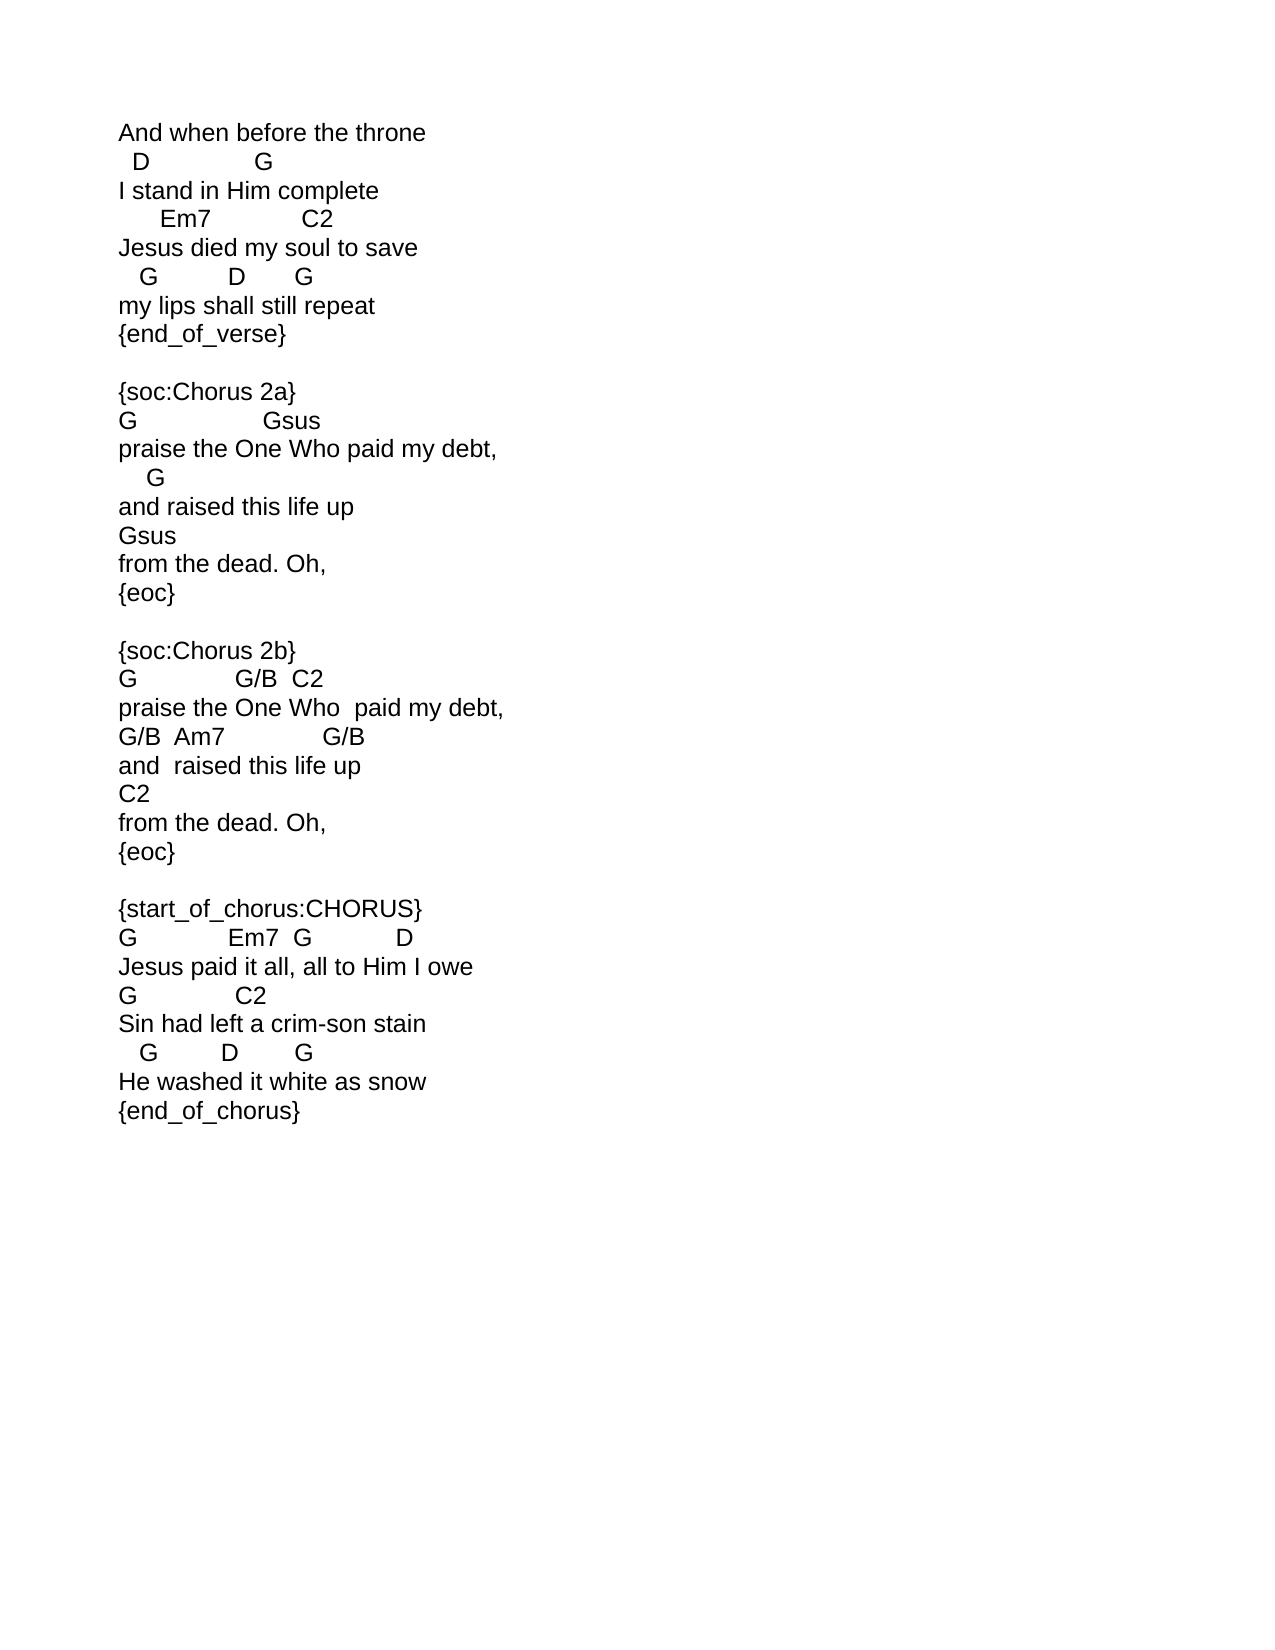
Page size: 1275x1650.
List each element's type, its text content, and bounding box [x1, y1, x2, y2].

text G D G [118, 262, 1157, 291]
text G Em7 G D [118, 923, 1157, 952]
text G G/B C2 [118, 664, 1157, 693]
text {soc:Chorus 2a} [118, 377, 1157, 406]
text {eoc} [118, 837, 1157, 866]
text C2 [118, 779, 1157, 808]
text And when before the throne [118, 118, 1157, 147]
text G D G [118, 1038, 1157, 1067]
text {end_of_chorus} [118, 1096, 1157, 1124]
text G/B Am7 G/B [118, 722, 1157, 751]
text and raised this life up [118, 492, 1157, 521]
text D G [118, 147, 1157, 176]
text {eoc} [118, 578, 1157, 607]
text He washed it white as snow [118, 1067, 1157, 1096]
text from the dead. Oh, [118, 808, 1157, 837]
text praise the One Who paid my debt, [118, 693, 1157, 722]
text G [118, 463, 1157, 492]
text {start_of_chorus:CHORUS} [118, 894, 1157, 923]
text Jesus paid it all, all to Him I owe [118, 952, 1157, 981]
text and raised this life up [118, 751, 1157, 779]
text Gsus [118, 521, 1157, 549]
text my lips shall still repeat [118, 291, 1157, 319]
text praise the One Who paid my debt, [118, 434, 1157, 463]
text I stand in Him complete [118, 176, 1157, 204]
text G Gsus [118, 406, 1157, 434]
text {soc:Chorus 2b} [118, 636, 1157, 664]
text Em7 C2 [118, 204, 1157, 233]
text {end_of_verse} [118, 319, 1157, 348]
text Sin had left a crim-son stain [118, 1009, 1157, 1038]
text from the dead. Oh, [118, 549, 1157, 578]
text G C2 [118, 981, 1157, 1009]
text Jesus died my soul to save [118, 233, 1157, 262]
